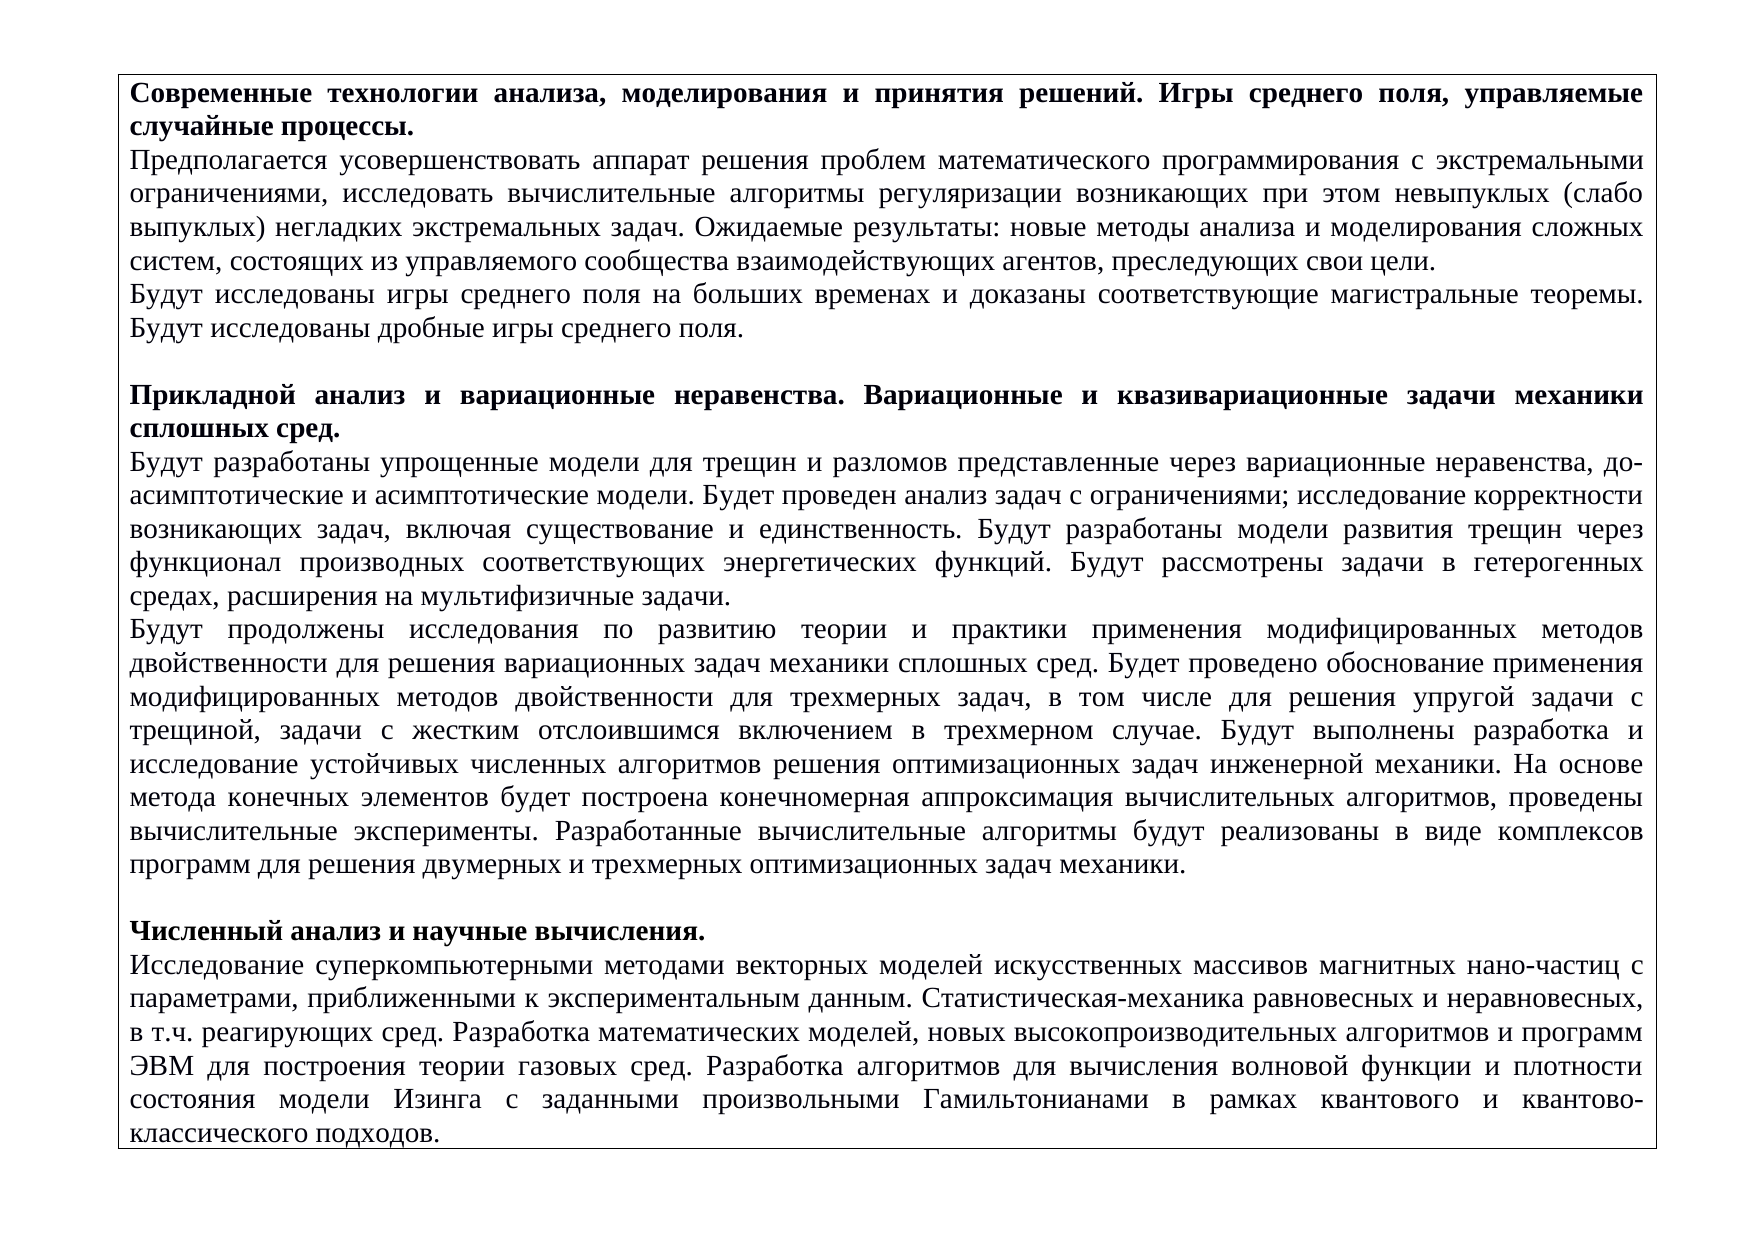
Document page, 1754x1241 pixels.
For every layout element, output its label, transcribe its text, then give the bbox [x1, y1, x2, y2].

table_cell Современные технологии анализа, моделирования и принятия решений. Игры среднего поля, управляемые случайные процессы. Предполагается усовершенствовать аппарат решения проблем математического программирования с экстремальными ограничениями, исследовать вычислительные алгоритмы регуляризации возникающих при этом невыпуклых (слабо выпуклых) негладких экстремальных задач. Ожидаемые результаты: новые методы анализа и моделирования сложных систем, состоящих из управляемого сообщества взаимодействующих агентов, преследующих свои цели. Будут исследованы игры среднего поля на больших временах и доказаны соответствующие магистральные теоремы. Будут исследованы дробные игры среднего поля. Прикладной анализ и вариационные неравенства. Вариационные и квазивариационные задачи механики сплошных сред. Будут разработаны упрощенные модели для трещин и разломов представленные через вариационные неравенства, до-асимптотические и асимптотические модели. Будет проведен анализ задач с ограничениями; исследование корректности возникающих задач, включая существование и единственность. Будут разработаны модели развития трещин через функционал производных соответствующих энергетических функций. Будут рассмотрены задачи в гетерогенных средах, расширения на мультифизичные задачи. Будут продолжены исследования по развитию теории и практики применения модифицированных методов двойственности для решения вариационных задач механики сплошных сред. Будет проведено обоснование применения модифицированных методов двойственности для трехмерных задач, в том числе для решения упругой задачи с трещиной, задачи с жестким отслоившимся включением в трехмерном случае. Будут выполнены разработка и исследование устойчивых численных алгоритмов решения оптимизационных задач инженерной механики. На основе метода конечных элементов будет построена конечномерная аппроксимация вычислительных алгоритмов, проведены вычислительные эксперименты. Разработанные вычислительные алгоритмы будут реализованы в виде комплексов программ для решения двумерных и трехмерных оптимизационных задач механики. Численный анализ и научные вычисления. Исследование суперкомпьютерными методами векторных моделей искусственных массивов магнитных нано-частиц с параметрами, приближенными к экспериментальным данным. Статистическая-механика равновесных и неравновесных, в т.ч. реагирующих сред. Разработка математических моделей, новых высокопроизводительных алгоритмов и программ ЭВМ для построения теории газовых сред. Разработка алгоритмов для вычисления волновой функции и плотности состояния модели Изинга с заданными произвольными Гамильтонианами в рамках квантового и квантово-классического подходов. [119, 75, 1656, 1148]
